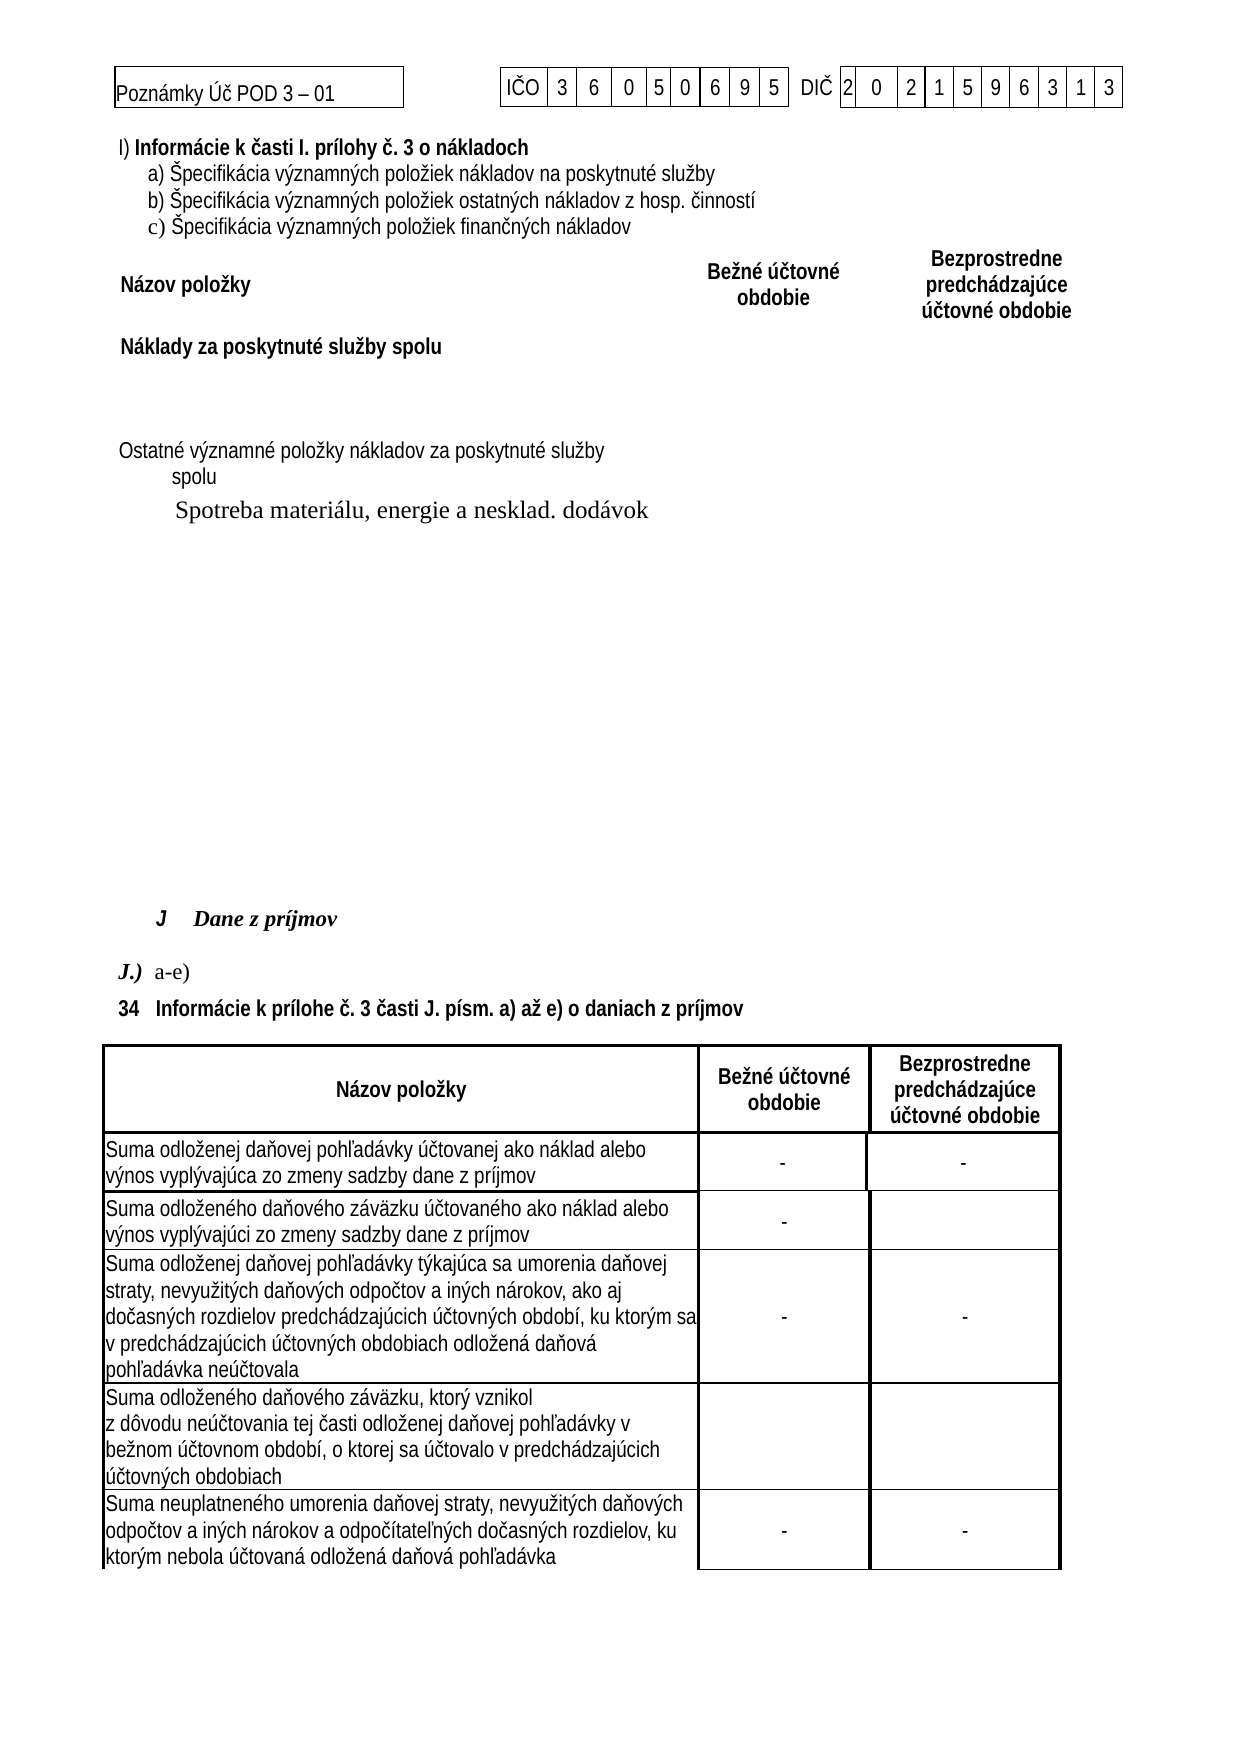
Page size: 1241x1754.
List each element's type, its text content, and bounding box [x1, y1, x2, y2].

text c) Špecifikácia významných položiek finančných nákladov [118, 213, 1122, 239]
table_cell [660, 593, 887, 627]
table_cell Suma neuplatneného umorenia daňovej straty, nevyužitých daňových odpočtov a iných nárokov a odpočítateľných dočasných rozdielov, ku ktorým nebola účtovaná odložená daňová pohľadávka [105, 1490, 697, 1569]
table_header Bežné účtovné obdobie [660, 240, 887, 329]
text I) Informácie k časti I. prílohy č. 3 o nákladoch [118, 134, 1122, 160]
table_cell [887, 836, 1106, 871]
table_cell [872, 1384, 1058, 1489]
table_cell [109, 403, 660, 437]
table_cell [109, 661, 660, 696]
table_cell Spotreba materiálu, energie a nesklad. dodávok [109, 490, 660, 524]
table_cell [887, 490, 1106, 524]
table_cell [660, 661, 887, 696]
table_cell [887, 871, 1106, 905]
table_cell [887, 363, 1106, 402]
table_cell Suma odloženej daňovej pohľadávky týkajúca sa umorenia daňovej straty, nevyužitých daňových odpočtov a iných nárokov, ako aj dočasných rozdielov predchádzajúcich účtovných období, ku ktorým sa v predchádzajúcich účtovných obdobiach odložená daňová pohľadávka neúčtovala [105, 1250, 697, 1382]
table_cell [887, 329, 1106, 363]
table_cell [660, 490, 887, 524]
table_header Bežné účtovné obdobie [700, 1047, 868, 1131]
table_cell [109, 593, 660, 627]
title Informácie k prílohe č. 3 časti J. písm. a) až e) o daniach z príjmov [118, 994, 1122, 1021]
table_cell [887, 802, 1106, 836]
table_cell [109, 730, 660, 764]
table_header Bezprostredne predchádzajúce účtovné obdobie [887, 240, 1106, 329]
table_cell [109, 558, 660, 593]
table_cell [109, 765, 660, 802]
table_cell [109, 627, 660, 661]
table_cell [660, 627, 887, 661]
table_cell [660, 802, 887, 836]
table_cell [887, 730, 1106, 764]
table_cell [109, 802, 660, 836]
table_cell [887, 627, 1106, 661]
table_cell - [872, 1490, 1058, 1569]
table_cell - [868, 1134, 1058, 1190]
table_cell [660, 329, 887, 363]
table_cell [660, 437, 887, 489]
table_header Názov položky [109, 240, 660, 329]
table_cell Suma odloženého daňového záväzku, ktorý vznikol z dôvodu neúčtovania tej časti odloženej daňovej pohľadávky v bežnom účtovnom období, o ktorej sa účtovalo v predchádzajúcich účtovných obdobiach [105, 1384, 697, 1489]
table_cell [700, 1384, 868, 1489]
table_cell [660, 524, 887, 558]
table_header Bezprostredne predchádzajúce účtovné obdobie [872, 1047, 1058, 1131]
table_cell [887, 437, 1106, 489]
table_cell - [700, 1250, 868, 1382]
table_cell [660, 730, 887, 764]
table_cell [660, 558, 887, 593]
table_cell [109, 524, 660, 558]
table_header Názov položky [105, 1047, 697, 1131]
table_cell [660, 696, 887, 730]
table_cell [887, 558, 1106, 593]
table_cell [109, 363, 660, 402]
table_cell [887, 593, 1106, 627]
table_cell [660, 871, 887, 905]
table_cell - [700, 1490, 868, 1569]
table_cell Náklady za poskytnuté služby spolu [109, 329, 660, 363]
table_cell - [700, 1134, 865, 1190]
table_cell - [700, 1191, 868, 1249]
table_cell Suma odloženého daňového záväzku účtovaného ako náklad alebo výnos vyplývajúci zo zmeny sadzby dane z príjmov [105, 1193, 697, 1249]
table_cell [887, 524, 1106, 558]
list Dane z príjmov [156, 905, 1122, 931]
text a) Špecifikácia významných položiek nákladov na poskytnuté služby [148, 160, 1122, 187]
table_cell Suma odloženej daňovej pohľadávky účtovanej ako náklad alebo výnos vyplývajúca zo zmeny sadzby dane z príjmov [105, 1134, 697, 1190]
table_cell [872, 1191, 1058, 1249]
text J.) a-e) [118, 958, 1122, 984]
table_cell [887, 403, 1106, 437]
table_cell [109, 836, 660, 871]
table_cell [887, 696, 1106, 730]
table_cell [660, 836, 887, 871]
table_cell [660, 363, 887, 402]
table_cell Ostatné významné položky nákladov za poskytnuté služby spolu [109, 437, 660, 489]
table_cell [660, 403, 887, 437]
table_cell [109, 696, 660, 730]
table_cell [660, 765, 887, 802]
table_cell [887, 661, 1106, 696]
table_cell [109, 871, 660, 905]
table_cell - [872, 1250, 1058, 1382]
text b) Špecifikácia významných položiek ostatných nákladov z hosp. činností [118, 187, 1122, 213]
table_cell [887, 765, 1106, 802]
